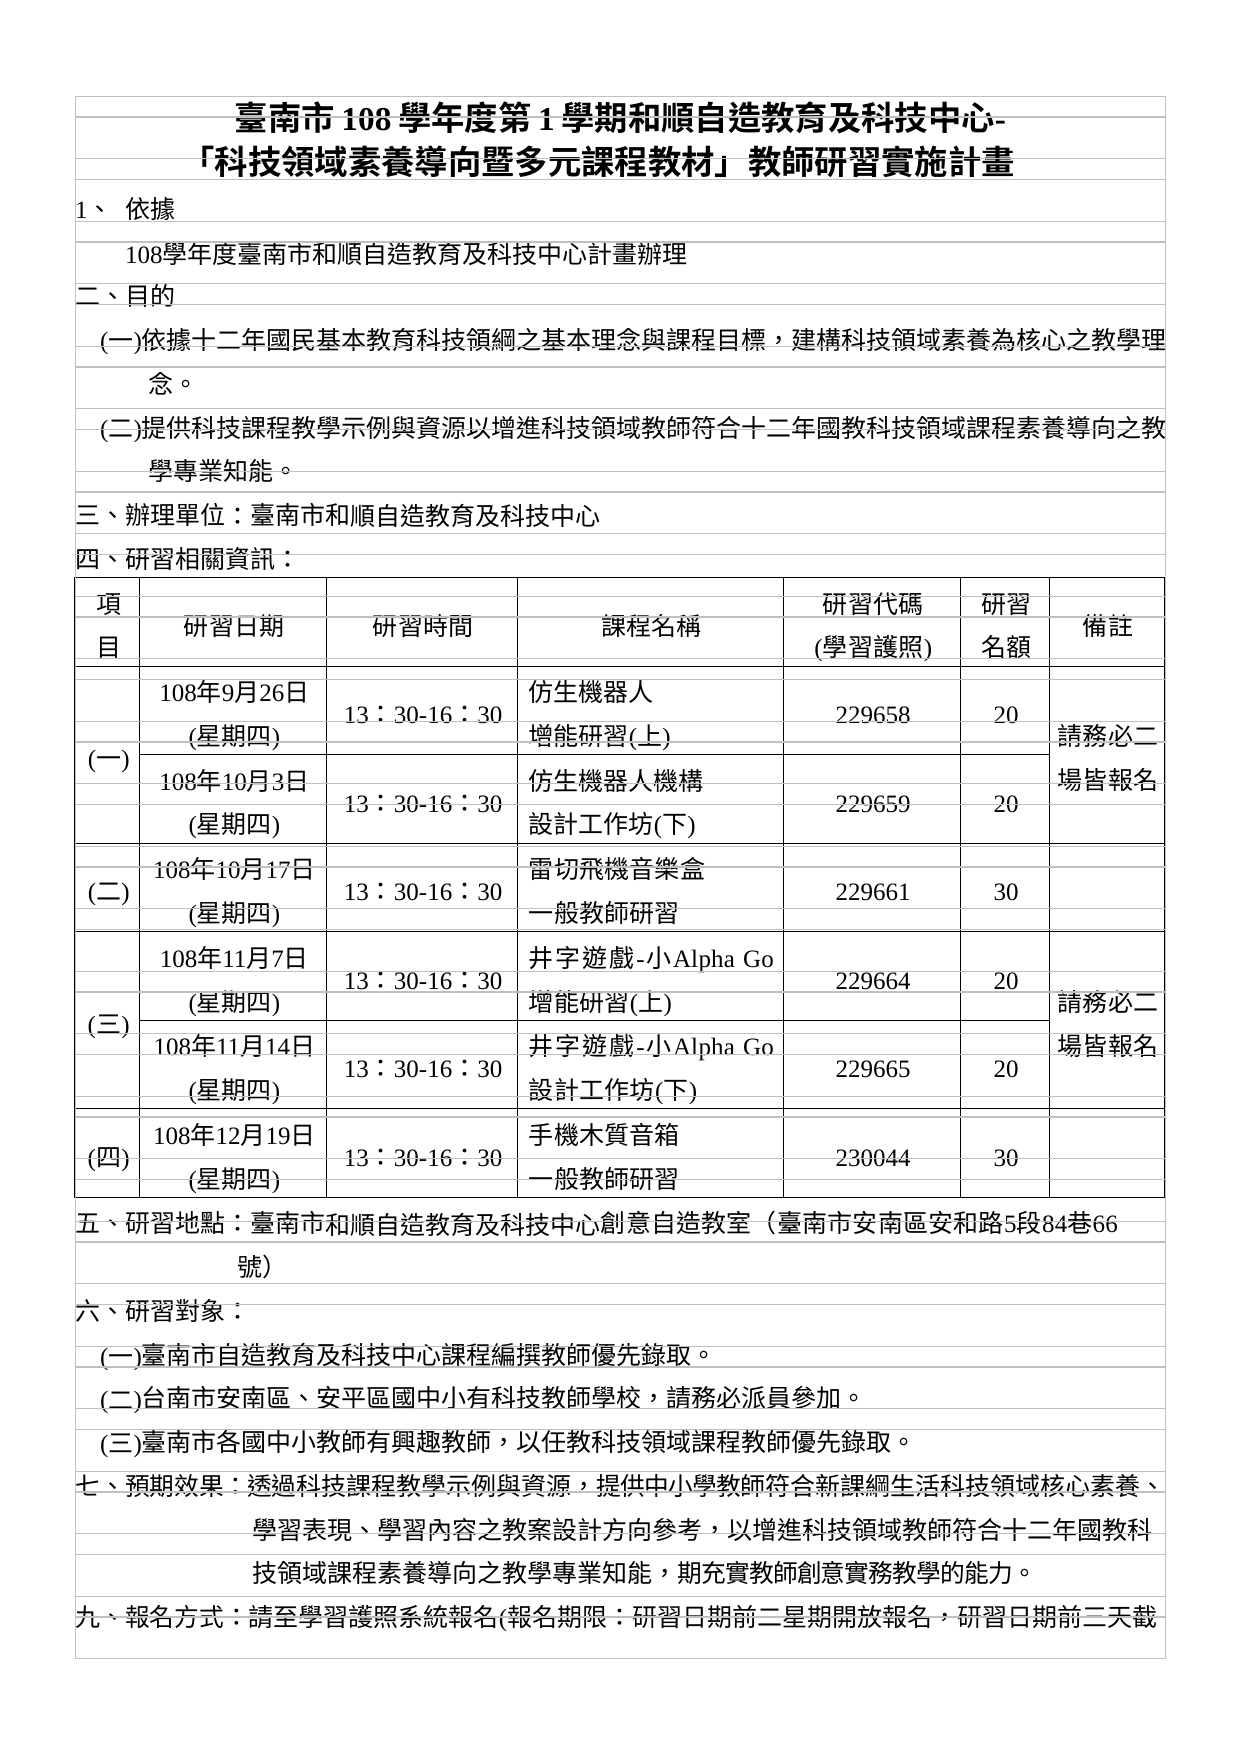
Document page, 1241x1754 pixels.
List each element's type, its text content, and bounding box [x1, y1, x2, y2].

text [76, 1409, 1161, 1417]
table_cell 229661 [784, 868, 960, 908]
table_cell [76, 784, 139, 804]
table_cell 井字遊戲-小Alpha Go設計工作坊(下) [593, 1034, 616, 1054]
table_cell 230044 [784, 1180, 960, 1197]
text 「科技領域素養導向暨多元課程教材」教師研習實施計畫 [76, 139, 1165, 158]
text (一)臺南市自造教育及科技中心課程編撰教師優先錄取。 [404, 1347, 457, 1366]
table_cell 13：30-16：30 [327, 755, 517, 783]
table_cell 108年12月19日 (星期四) [140, 1159, 326, 1179]
table_cell [961, 1097, 1049, 1108]
text 五、研習地點：臺南市和順自造教育及科技中心創意自造教室（臺南市安南區安和路5段84巷66號） [76, 1243, 1161, 1283]
table_cell 13：30-16：30 [327, 972, 517, 991]
text 「科技領域素養導向暨多元課程教材」教師研習實施計畫 [31, 139, 75, 183]
text (二)提供科技課程教學示例與資源以增進科技領域教師符合十二年國教科技領域課程素養導向之教學專業知能。 [100, 402, 1165, 408]
table_header [784, 578, 960, 596]
table_cell 229659 [784, 784, 960, 804]
table_cell 229664 [784, 972, 960, 991]
table_cell 13：30-16：30 [327, 1180, 517, 1197]
text (一)臺南市自造教育及科技中心課程編撰教師優先錄取。 [678, 1347, 1161, 1366]
table_header [1050, 597, 1164, 616]
table_cell [76, 805, 139, 843]
table_cell 井字遊戲-小Alpha Go設計工作坊(下) [627, 1034, 658, 1054]
table_cell [784, 847, 960, 866]
text 四、研習相關資訊： [76, 555, 1165, 577]
table_cell [1050, 1180, 1164, 1197]
table_cell 13：30-16：30 [327, 743, 517, 754]
table_cell 13：30-16：30 [327, 1159, 517, 1179]
table_cell 請務必二場皆報名 [1050, 993, 1164, 1033]
table_cell 仿生機器人機構 設計工作坊(下) [518, 805, 783, 843]
table_cell 229665 [784, 1055, 960, 1096]
table_header [518, 597, 783, 616]
table_cell 229658 [784, 667, 960, 679]
table_cell 請務必二場皆報名 [1050, 1034, 1071, 1054]
table_cell 雷切飛機音樂盒 一般教師研習 [518, 868, 783, 908]
table_cell 108年11月14日 (星期四) [140, 1097, 326, 1108]
text 五、研習地點：臺南市和順自造教育及科技中心創意自造教室（臺南市安南區安和路5段84巷66號） [76, 1198, 1161, 1221]
table_cell [76, 909, 139, 929]
table_header [784, 659, 960, 666]
table_cell [961, 847, 1049, 866]
table_cell 請務必二場皆報名 [1050, 1055, 1164, 1096]
text [87, 227, 1165, 241]
text (一)依據十二年國民基本教育科技領綱之基本理念與課程目標，建構科技領域素養為核心之教學理念。 [100, 368, 1165, 402]
table_cell 108年9月26日(星期四) [140, 667, 326, 679]
table_header 備註 [1050, 618, 1164, 658]
text 五、研習地點：臺南市和順自造教育及科技中心創意自造教室（臺南市安南區安和路5段84巷66號） [76, 1222, 1161, 1241]
table_cell (四) [76, 1109, 139, 1116]
text 六、研習對象： [76, 1305, 1161, 1329]
table_header 課程名稱 [518, 618, 783, 658]
table_header [518, 659, 783, 666]
table_cell [961, 1021, 1049, 1033]
table_cell 30 [961, 1109, 1049, 1116]
table_cell 108年11月14日 (星期四) [140, 1055, 326, 1096]
text (一)臺南市自造教育及科技中心課程編撰教師優先錄取。 [283, 1347, 311, 1366]
table_cell 仿生機器人 增能研習(上) [518, 722, 783, 741]
table_header 名額 [961, 618, 1049, 658]
table_cell 20 [961, 755, 1049, 783]
table_cell 仿生機器人 增能研習(上) [518, 667, 783, 679]
table_cell (三) [76, 993, 139, 1033]
table_cell (四) [76, 1118, 139, 1158]
table_cell 30 [961, 1159, 1049, 1179]
table_cell [76, 680, 139, 721]
table_cell 30 [961, 868, 1049, 908]
table_cell [76, 1097, 139, 1108]
table_cell 20 [961, 680, 1049, 721]
table_cell 井字遊戲-小Alpha Go設計工作坊(下) [660, 1034, 783, 1054]
table_cell [76, 722, 139, 741]
table_cell 請務必二場皆報名 [1050, 1097, 1164, 1108]
table_cell [784, 1034, 960, 1054]
table_header 研習 [961, 597, 1049, 616]
table_cell 13：30-16：30 [327, 1109, 517, 1116]
table_cell 請務必二場皆報名 [1144, 1034, 1164, 1054]
table_cell [961, 993, 1049, 1020]
table_cell 108年12月19日 (星期四) [140, 1118, 326, 1158]
text 三、辦理單位：臺南市和順自造教育及科技中心 [76, 493, 1165, 533]
table_cell 井字遊戲-小Alpha Go設計工作坊(下) [518, 1055, 783, 1096]
table_cell 請務必二場皆報名 [1050, 932, 1164, 971]
table_cell [1050, 1118, 1164, 1158]
table_cell 108年10月17日(星期四) [140, 847, 326, 866]
table_cell 229658 [784, 743, 960, 754]
table_cell [76, 1034, 139, 1054]
table_cell 108年9月26日(星期四) [140, 680, 326, 721]
text 九、報名方式：請至學習護照系統報名(報名期限：研習日期前二星期開放報名，研習日期前三天截止報名)，每梯次限額20或30名，完成研習後核予研習時數，活動當天請給予公假登記。 [76, 1597, 1165, 1616]
table_cell 108年9月26日(星期四) [140, 743, 326, 754]
text 二、目的 [161, 290, 171, 304]
text (一)臺南市自造教育及科技中心課程編撰教師優先錄取。 [76, 1368, 1161, 1373]
table_cell 仿生機器人機構 設計工作坊(下) [518, 755, 783, 783]
table_cell [784, 1097, 960, 1108]
table_cell 請務必二場皆報名 [1050, 680, 1164, 721]
table_cell [961, 909, 1049, 929]
table_cell 20 [961, 743, 1049, 754]
table_cell 20 [961, 1055, 1049, 1096]
table_cell [1050, 847, 1164, 866]
table_cell 108年11月14日 (星期四) [140, 1034, 204, 1054]
table_cell (星期四) [140, 993, 326, 1020]
text (一)臺南市自造教育及科技中心課程編撰教師優先錄取。 [76, 1329, 1161, 1346]
table_cell 請務必二場皆報名 [1050, 784, 1164, 804]
text 臺南市108學年度第1學期和順自造教育及科技中心- [76, 118, 1165, 139]
table_cell 108年11月7日 [140, 932, 326, 971]
table_cell 仿生機器人機構 設計工作坊(下) [518, 784, 783, 804]
table_cell 230044 [784, 1118, 960, 1158]
table_cell 230044 [784, 1109, 960, 1116]
table_cell [961, 932, 1049, 971]
text 二、目的 [76, 284, 156, 304]
table_cell [76, 1055, 139, 1096]
table_cell 請務必二場皆報名 [1050, 972, 1164, 991]
table_cell [76, 667, 139, 679]
table_cell 井字遊戲-小Alpha Go設計工作坊(下) [546, 1034, 593, 1054]
table_cell [327, 932, 517, 971]
text 九、報名方式：請至學習護照系統報名(報名期限：研習日期前二星期開放報名，研習日期前三天截止報名)，每梯次限額20或30名，完成研習後核予研習時數，活動當天請給予公假登記。 [76, 1592, 1165, 1596]
table_cell 230044 [784, 1159, 960, 1179]
table_cell 請務必二場皆報名 [1050, 722, 1164, 741]
table_cell (一) [76, 743, 139, 783]
table_cell [327, 909, 517, 929]
text 七、預期效果：透過科技課程教學示例與資源，提供中小學教師符合新課綱生活科技領域核心素養、學習表現、學習內容之教案設計方向參考，以增進科技領域教師符合十二年國教科技領域課程素養導向之教學專業知能，期充實教師創意實務教學的能力。 [76, 1472, 1153, 1491]
table_cell 井字遊戲-小Alpha Go [518, 932, 783, 971]
text 七、預期效果：透過科技課程教學示例與資源，提供中小學教師符合新課綱生活科技領域核心素養、學習表現、學習內容之教案設計方向參考，以增進科技領域教師符合十二年國教科技領域課程素養導向之教學專業知能，期充實教師創意實務教學的能力。 [76, 1534, 1153, 1554]
table_cell (四) [76, 1180, 139, 1197]
text (一)臺南市自造教育及科技中心課程編撰教師優先錄取。 [76, 1347, 177, 1366]
table_cell 229658 [784, 722, 960, 741]
table_cell [518, 972, 783, 991]
text 七、預期效果：透過科技課程教學示例與資源，提供中小學教師符合新課綱生活科技領域核心素養、學習表現、學習內容之教案設計方向參考，以增進科技領域教師符合十二年國教科技領域課程素養導向之教學專業知能，期充實教師創意實務教學的能力。 [76, 1460, 1153, 1471]
table_cell 雷切飛機音樂盒 一般教師研習 [518, 847, 783, 866]
table_cell (四) [100, 1159, 117, 1163]
table_header [327, 597, 517, 616]
table_header 研習日期 [140, 618, 326, 658]
table_cell 108年12月19日 (星期四) [140, 1180, 326, 1197]
table_cell 20 [961, 722, 1049, 741]
text [76, 1417, 1161, 1429]
table_cell 增能研習(上) [518, 993, 783, 1020]
table_cell 108年10月3日(星期四) [140, 805, 326, 843]
table_cell 請務必二場皆報名 [1050, 667, 1164, 679]
table_cell [1050, 909, 1164, 929]
table_cell 13：30-16：30 [327, 1118, 517, 1158]
table_cell 手機木質音箱 一般教師研習 [518, 1109, 783, 1116]
table_cell [784, 993, 960, 1020]
table_cell [961, 1034, 1049, 1054]
table_cell [76, 847, 139, 866]
table_header [140, 578, 326, 596]
text 七、預期效果：透過科技課程教學示例與資源，提供中小學教師符合新課綱生活科技領域核心素養、學習表現、學習內容之教案設計方向參考，以增進科技領域教師符合十二年國教科技領域課程素養導向之教學專業知能，期充實教師創意實務教學的能力。 [76, 1493, 1153, 1533]
table_cell 雷切飛機音樂盒 一般教師研習 [518, 909, 783, 929]
list [76, 222, 1165, 227]
table_cell 13：30-16：30 [327, 805, 517, 843]
table_cell 13：30-16：30 [327, 680, 517, 721]
table_header 研習時間 [327, 618, 517, 658]
table_cell 30 [961, 1118, 1049, 1158]
table_cell [76, 932, 139, 971]
table_cell 13：30-16：30 [327, 722, 517, 741]
table_header 項 [76, 597, 139, 616]
table_cell 13：30-16：30 [327, 667, 517, 679]
table_cell 手機木質音箱 一般教師研習 [518, 1118, 783, 1158]
table_cell 229658 [784, 680, 960, 721]
table_cell [327, 847, 517, 866]
text 二、目的 [76, 305, 1165, 314]
table_cell [327, 1021, 517, 1033]
table_cell 108年12月19日 (星期四) [140, 1109, 326, 1116]
table_cell 108年10月3日(星期四) [140, 755, 326, 783]
table_cell 13：30-16：30 [327, 784, 517, 804]
table_cell [327, 1097, 517, 1108]
table_cell 仿生機器人 增能研習(上) [518, 743, 783, 754]
table_header [327, 659, 517, 666]
table_cell 20 [961, 972, 1049, 991]
table_cell 108年11月14日 (星期四) [199, 1034, 326, 1054]
table_cell [76, 972, 139, 991]
table_cell [784, 1021, 960, 1033]
table_cell 20 [961, 805, 1049, 843]
table_header [76, 578, 139, 596]
table_cell 手機木質音箱 一般教師研習 [518, 1180, 783, 1197]
table_header [961, 578, 1049, 596]
text (三)臺南市各國中小教師有興趣教師，以任教科技領域課程教師優先錄取。 [76, 1430, 1161, 1460]
table_header [518, 578, 783, 596]
table_cell [1050, 1159, 1164, 1179]
table_cell [327, 993, 517, 1020]
table_header [961, 659, 1049, 666]
table_cell (四) [76, 1159, 139, 1179]
table_cell 20 [961, 667, 1049, 679]
table_header [1050, 659, 1164, 666]
table_cell 手機木質音箱 一般教師研習 [518, 1159, 783, 1179]
table_header [140, 659, 326, 666]
table_cell 108年10月17日(星期四) [140, 868, 326, 908]
text (一)臺南市自造教育及科技中心課程編撰教師優先錄取。 [629, 1347, 660, 1366]
table_cell 請務必二場皆報名 [1050, 743, 1164, 783]
text 九、報名方式：請至學習護照系統報名(報名期限：研習日期前二星期開放報名，研習日期前三天截止報名)，每梯次限額20或30名，完成研習後核予研習時數，活動當天請給予公假登記。 [76, 1618, 1165, 1635]
text (一)臺南市自造教育及科技中心課程編撰教師優先錄取。 [245, 1347, 274, 1366]
list 依據 [76, 183, 1165, 221]
table_cell 請務必二場皆報名 [1116, 1034, 1143, 1054]
table_cell 仿生機器人 增能研習(上) [518, 680, 783, 721]
text (一)臺南市自造教育及科技中心課程編撰教師優先錄取。 [521, 1347, 549, 1366]
table_cell 108年10月3日(星期四) [140, 784, 326, 804]
text 二、目的 [166, 284, 1165, 304]
table_cell (二) [76, 868, 139, 908]
text (二)台南市安南區、安平區國中小有科技教師學校，請務必派員參加。 [76, 1373, 1161, 1408]
table_cell 井字遊戲-小Alpha Go設計工作坊(下) [518, 1021, 783, 1033]
text (一)臺南市自造教育及科技中心課程編撰教師優先錄取。 [473, 1347, 501, 1366]
table_cell 229659 [784, 755, 960, 783]
table_header [76, 659, 139, 666]
text (一)依據十二年國民基本教育科技領綱之基本理念與課程目標，建構科技領域素養為核心之教學理念。 [100, 347, 1165, 366]
text [76, 1285, 1161, 1304]
text 二、目的 [76, 271, 1165, 283]
table_header 研習代碼 [784, 597, 960, 616]
text 108學年度臺南市和順自造教育及科技中心計畫辦理 [87, 243, 1165, 271]
table_header 目 [76, 618, 139, 658]
table_header [1050, 578, 1164, 596]
table_cell [1050, 868, 1164, 908]
table_cell 13：30-16：30 [327, 868, 517, 908]
table_cell [327, 1034, 517, 1054]
text 四、研習相關資訊： [76, 534, 1165, 554]
text (一)依據十二年國民基本教育科技領綱之基本理念與課程目標，建構科技領域素養為核心之教學理念。 [100, 314, 1165, 346]
table_cell 30 [961, 1180, 1049, 1197]
table_header [327, 578, 517, 596]
table_cell [1050, 1109, 1164, 1116]
table_cell 108年10月17日(星期四) [140, 909, 326, 929]
text (二)提供科技課程教學示例與資源以增進科技領域教師符合十二年國教科技領域課程素養導向之教學專業知能。 [100, 409, 1165, 429]
table_cell [784, 932, 960, 971]
table_cell 20 [961, 784, 1049, 804]
table_cell 108年11月14日 (星期四) [140, 1021, 326, 1033]
text (二)提供科技課程教學示例與資源以增進科技領域教師符合十二年國教科技領域課程素養導向之教學專業知能。 [100, 430, 1165, 471]
text 七、預期效果：透過科技課程教學示例與資源，提供中小學教師符合新課綱生活科技領域核心素養、學習表現、學習內容之教案設計方向參考，以增進科技領域教師符合十二年國教科技領域課程素養導向之教學專業知能，期充實教師創意實務教學的能力。 [76, 1555, 1153, 1592]
table_cell 108年9月26日(星期四) [140, 722, 326, 741]
text 「科技領域素養導向暨多元課程教材」教師研習實施計畫 [76, 159, 1165, 179]
table_cell 井字遊戲-小Alpha Go設計工作坊(下) [518, 1097, 783, 1108]
table_cell 請務必二場皆報名 [1050, 805, 1164, 843]
table_cell [140, 972, 326, 991]
table_header [140, 597, 326, 616]
text 臺南市108學年度第1學期和順自造教育及科技中心- [76, 97, 1165, 116]
table_cell 請務必二場皆報名 [1063, 1034, 1117, 1054]
table_header (學習護照) [784, 618, 960, 658]
table_cell 229659 [784, 805, 960, 843]
table_cell [784, 909, 960, 929]
text (二)提供科技課程教學示例與資源以增進科技領域教師符合十二年國教科技領域課程素養導向之教學專業知能。 [100, 472, 1165, 489]
table_cell 13：30-16：30 [327, 1055, 517, 1096]
